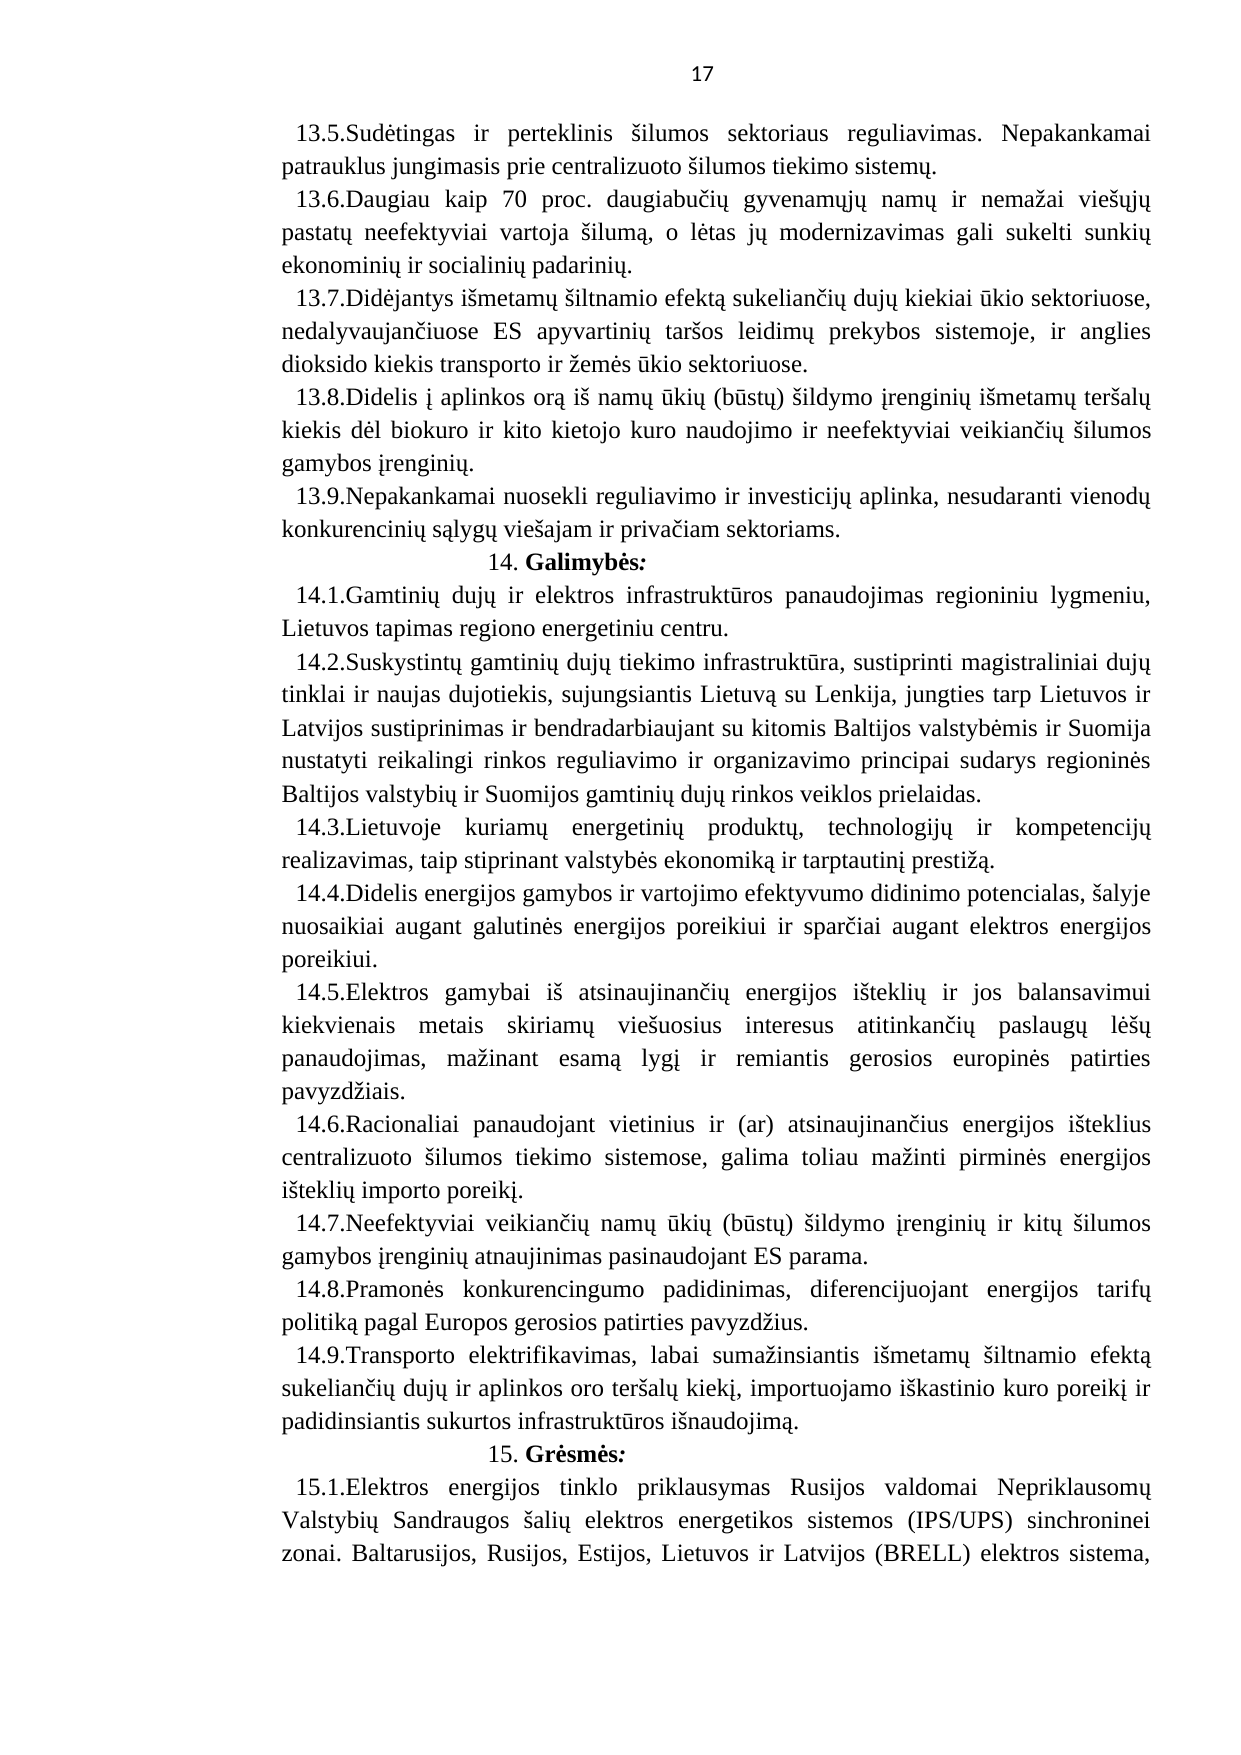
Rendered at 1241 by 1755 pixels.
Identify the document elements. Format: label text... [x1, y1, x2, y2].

list Daugiau kaip 70 proc. daugiabučių gyvenamųjų namų ir nemažai viešųjų pastatų neefektyviai vartoja šilumą, o lėtas jų modernizavimas gali sukelti sunkių ekonominių ir socialinių padarinių. [236, 184, 1152, 279]
list Didėjantys išmetamų šiltnamio efektą sukeliančių dujų kiekiai ūkio sektoriuose, nedalyvaujančiuose ES apyvartinių taršos leidimų prekybos sistemoje, ir anglies dioksido kiekis transporto ir žemės ūkio sektoriuose. [236, 283, 1152, 378]
list Elektros gamybai iš atsinaujinančių energijos išteklių ir jos balansavimui kiekvienais metais skiriamų viešuosius interesus atitinkančių paslaugų lėšų panaudojimas, mažinant esamą lygį ir remiantis gerosios europinės patirties pavyzdžiais. [236, 977, 1152, 1104]
list Didelis energijos gamybos ir vartojimo efektyvumo didinimo potencialas, šalyje nuosaikiai augant galutinės energijos poreikiui ir sparčiai augant elektros energijos poreikiui. [236, 878, 1152, 972]
list Lietuvoje kuriamų energetinių produktų, technologijų ir kompetencijų realizavimas, taip stiprinant valstybės ekonomiką ir tarptautinį prestižą. [236, 812, 1152, 873]
list Nepakankamai nuosekli reguliavimo ir investicijų aplinka, nesudaranti vienodų konkurencinių sąlygų viešajam ir privačiam sektoriams. [236, 481, 1152, 543]
list Grėsmės: [428, 1439, 1152, 1468]
list Racionaliai panaudojant vietinius ir (ar) atsinaujinančius energijos išteklius centralizuoto šilumos tiekimo sistemose, galima toliau mažinti pirminės energijos išteklių importo poreikį. [236, 1109, 1152, 1204]
list Sudėtingas ir perteklinis šilumos sektoriaus reguliavimas. Nepakankamai patrauklus jungimasis prie centralizuoto šilumos tiekimo sistemų. [236, 118, 1152, 180]
list Pramonės konkurencingumo padidinimas, diferencijuojant energijos tarifų politiką pagal Europos gerosios patirties pavyzdžius. [236, 1274, 1152, 1336]
list Galimybės: [428, 547, 1152, 576]
list Didelis į aplinkos orą iš namų ūkių (būstų) šildymo įrenginių išmetamų teršalų kiekis dėl biokuro ir kito kietojo kuro naudojimo ir neefektyviai veikiančių šilumos gamybos įrenginių. [236, 382, 1152, 477]
list Elektros energijos tinklo priklausymas Rusijos valdomai Nepriklausomų Valstybių Sandraugos šalių elektros energetikos sistemos (IPS/UPS) sinchroninei zonai. Baltarusijos, Rusijos, Estijos, Lietuvos ir Latvijos (BRELL) elektros sistema, [236, 1472, 1152, 1567]
list Gamtinių dujų ir elektros infrastruktūros panaudojimas regioniniu lygmeniu, Lietuvos tapimas regiono energetiniu centru. [236, 581, 1152, 642]
list Suskystintų gamtinių dujų tiekimo infrastruktūra, sustiprinti magistraliniai dujų tinklai ir naujas dujotiekis, sujungsiantis Lietuvą su Lenkija, jungties tarp Lietuvos ir Latvijos sustiprinimas ir bendradarbiaujant su kitomis Baltijos valstybėmis ir Suomija nustatyti reikalingi rinkos reguliavimo ir organizavimo principai sudarys regioninės Baltijos valstybių ir Suomijos gamtinių dujų rinkos veiklos prielaidas. [236, 647, 1152, 807]
list Transporto elektrifikavimas, labai sumažinsiantis išmetamų šiltnamio efektą sukeliančių dujų ir aplinkos oro teršalų kiekį, importuojamo iškastinio kuro poreikį ir padidinsiantis sukurtos infrastruktūros išnaudojimą. [236, 1340, 1152, 1435]
list Neefektyviai veikiančių namų ūkių (būstų) šildymo įrenginių ir kitų šilumos gamybos įrenginių atnaujinimas pasinaudojant ES parama. [236, 1208, 1152, 1270]
